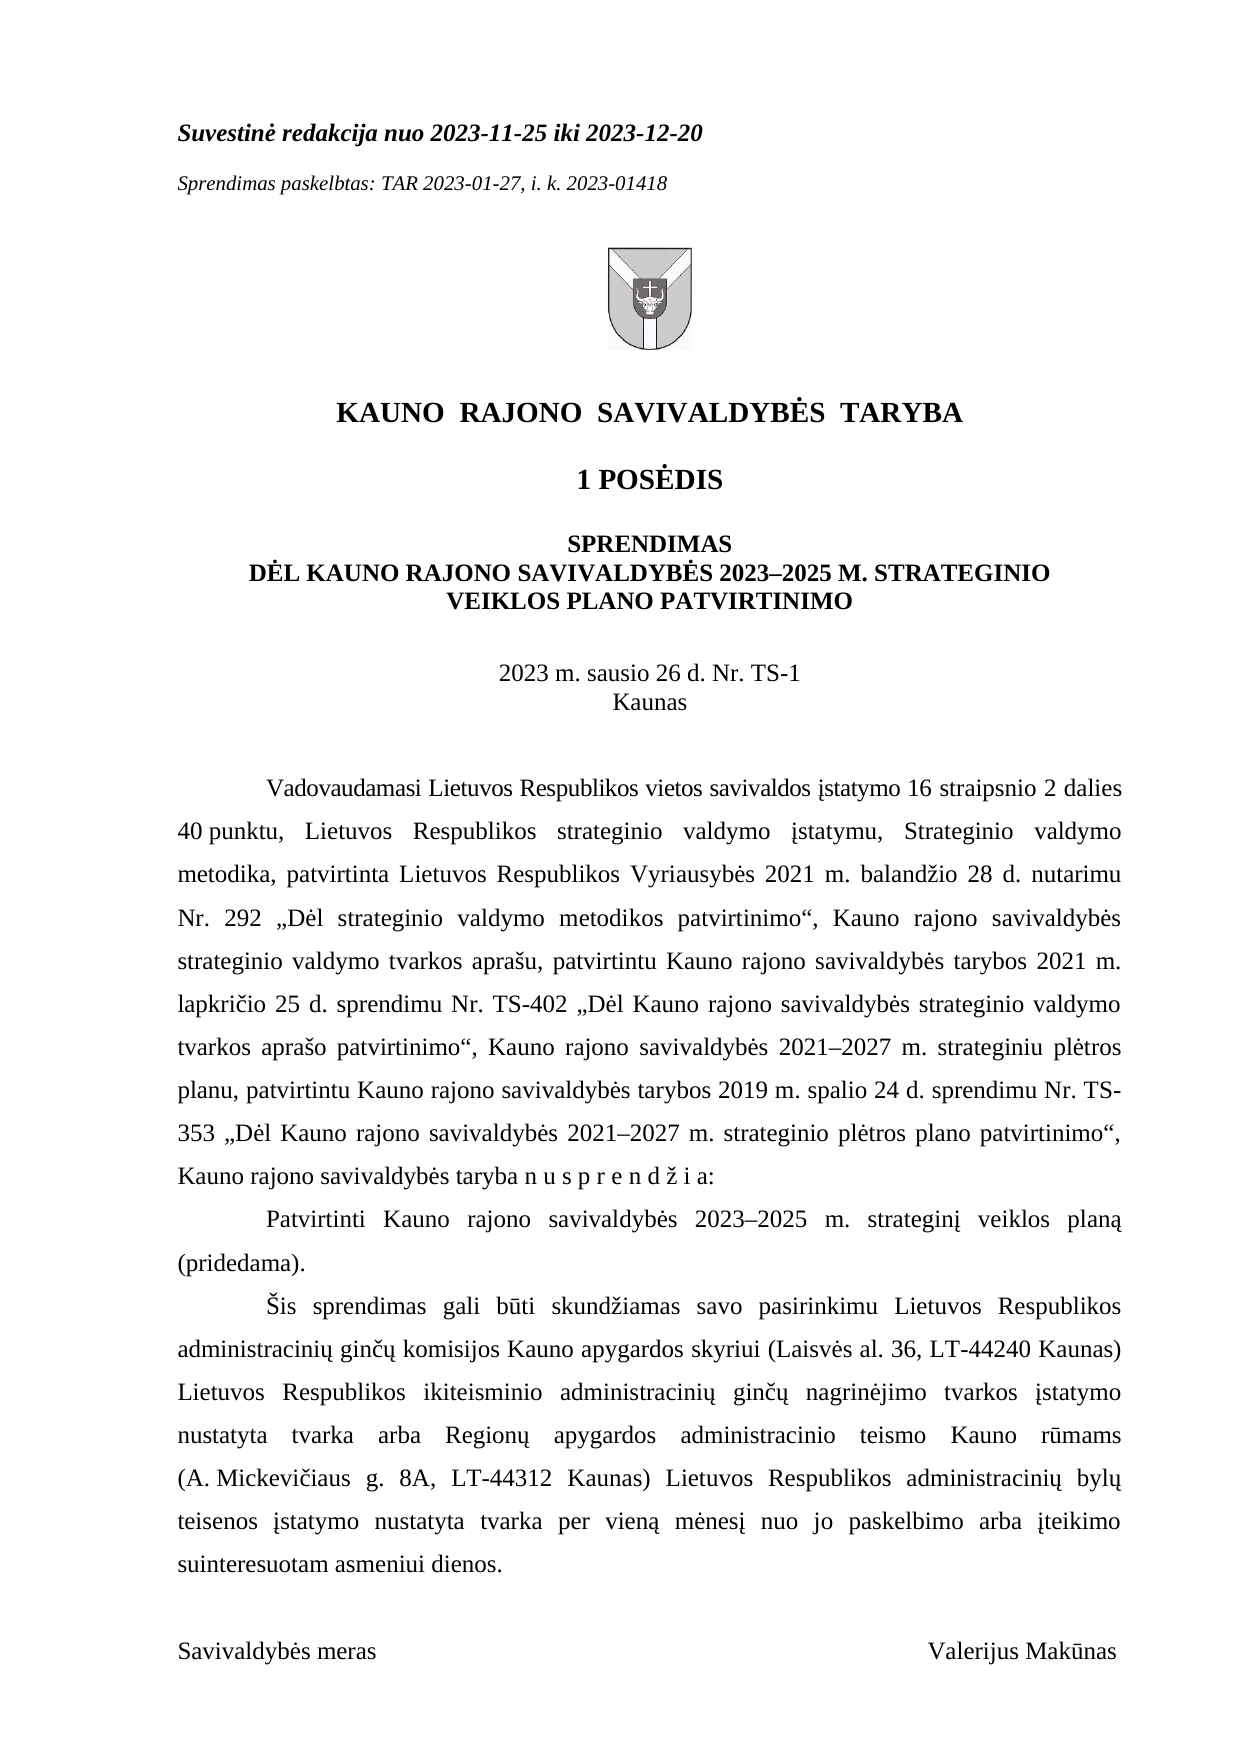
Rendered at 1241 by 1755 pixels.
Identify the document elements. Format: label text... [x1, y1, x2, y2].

text Vadovaudamasi Lietuvos Respublikos vietos savivaldos įstatymo 16 straipsnio 2 dalies 40 punktu, Lietuvos Respublikos strateginio valdymo įstatymu, Strateginio valdymo metodika, patvirtinta Lietuvos Respublikos Vyriausybės 2021 m. balandžio 28 d. nutarimu Nr. 292 „Dėl strateginio valdymo metodikos patvirtinimo“, Kauno rajono savivaldybės strateginio valdymo tvarkos aprašu, patvirtintu Kauno rajono savivaldybės tarybos 2021 m. lapkričio 25 d. sprendimu Nr. TS-402 „Dėl Kauno rajono savivaldybės strateginio valdymo tvarkos aprašo patvirtinimo“, Kauno rajono savivaldybės 2021–2027 m. strateginiu plėtros planu, patvirtintu Kauno rajono savivaldybės tarybos 2019 m. spalio 24 d. sprendimu Nr. TS-353 „Dėl Kauno rajono savivaldybės 2021–2027 m. strateginio plėtros plano patvirtinimo“, Kauno rajono savivaldybės taryba n u s p r e n d ž i a: [177, 773, 1122, 1190]
text Sprendimas paskelbtas: TAR 2023-01-27, i. k. 2023-01418 [177, 171, 1122, 195]
text Kaunas [177, 687, 1122, 716]
text 2023 m. sausio 26 d. Nr. TS-1 [177, 658, 1122, 687]
text 1 POSĖDIS [177, 462, 1122, 495]
text KAUNO RAJONO SAVIVALDYBĖS TARYBA [177, 395, 1122, 428]
text Suvestinė redakcija nuo 2023-11-25 iki 2023-12-20 [177, 118, 1122, 147]
text DĖL KAUNO RAJONO SAVIVALDYBĖS 2023–2025 M. STRATEGINIO [177, 558, 1122, 586]
text VEIKLOS PLANO PATVIRTINIMO [177, 586, 1122, 615]
text SPRENDIMAS [177, 529, 1122, 558]
text Savivaldybės meras Valerijus Makūnas [177, 1636, 1122, 1664]
text Patvirtinti Kauno rajono savivaldybės 2023–2025 m. strateginį veiklos planą (pridedama). [177, 1204, 1122, 1276]
text Šis sprendimas gali būti skundžiamas savo pasirinkimu Lietuvos Respublikos administracinių ginčų komisijos Kauno apygardos skyriui (Laisvės al. 36, LT-44240 Kaunas) Lietuvos Respublikos ikiteisminio administracinių ginčų nagrinėjimo tvarkos įstatymo nustatyta tvarka arba Regionų apygardos administracinio teismo Kauno rūmams (A. Mickevičiaus g. 8A, LT-44312 Kaunas) Lietuvos Respublikos administracinių bylų teisenos įstatymo nustatyta tvarka per vieną mėnesį nuo jo paskelbimo arba įteikimo suinteresuotam asmeniui dienos. [177, 1291, 1122, 1578]
